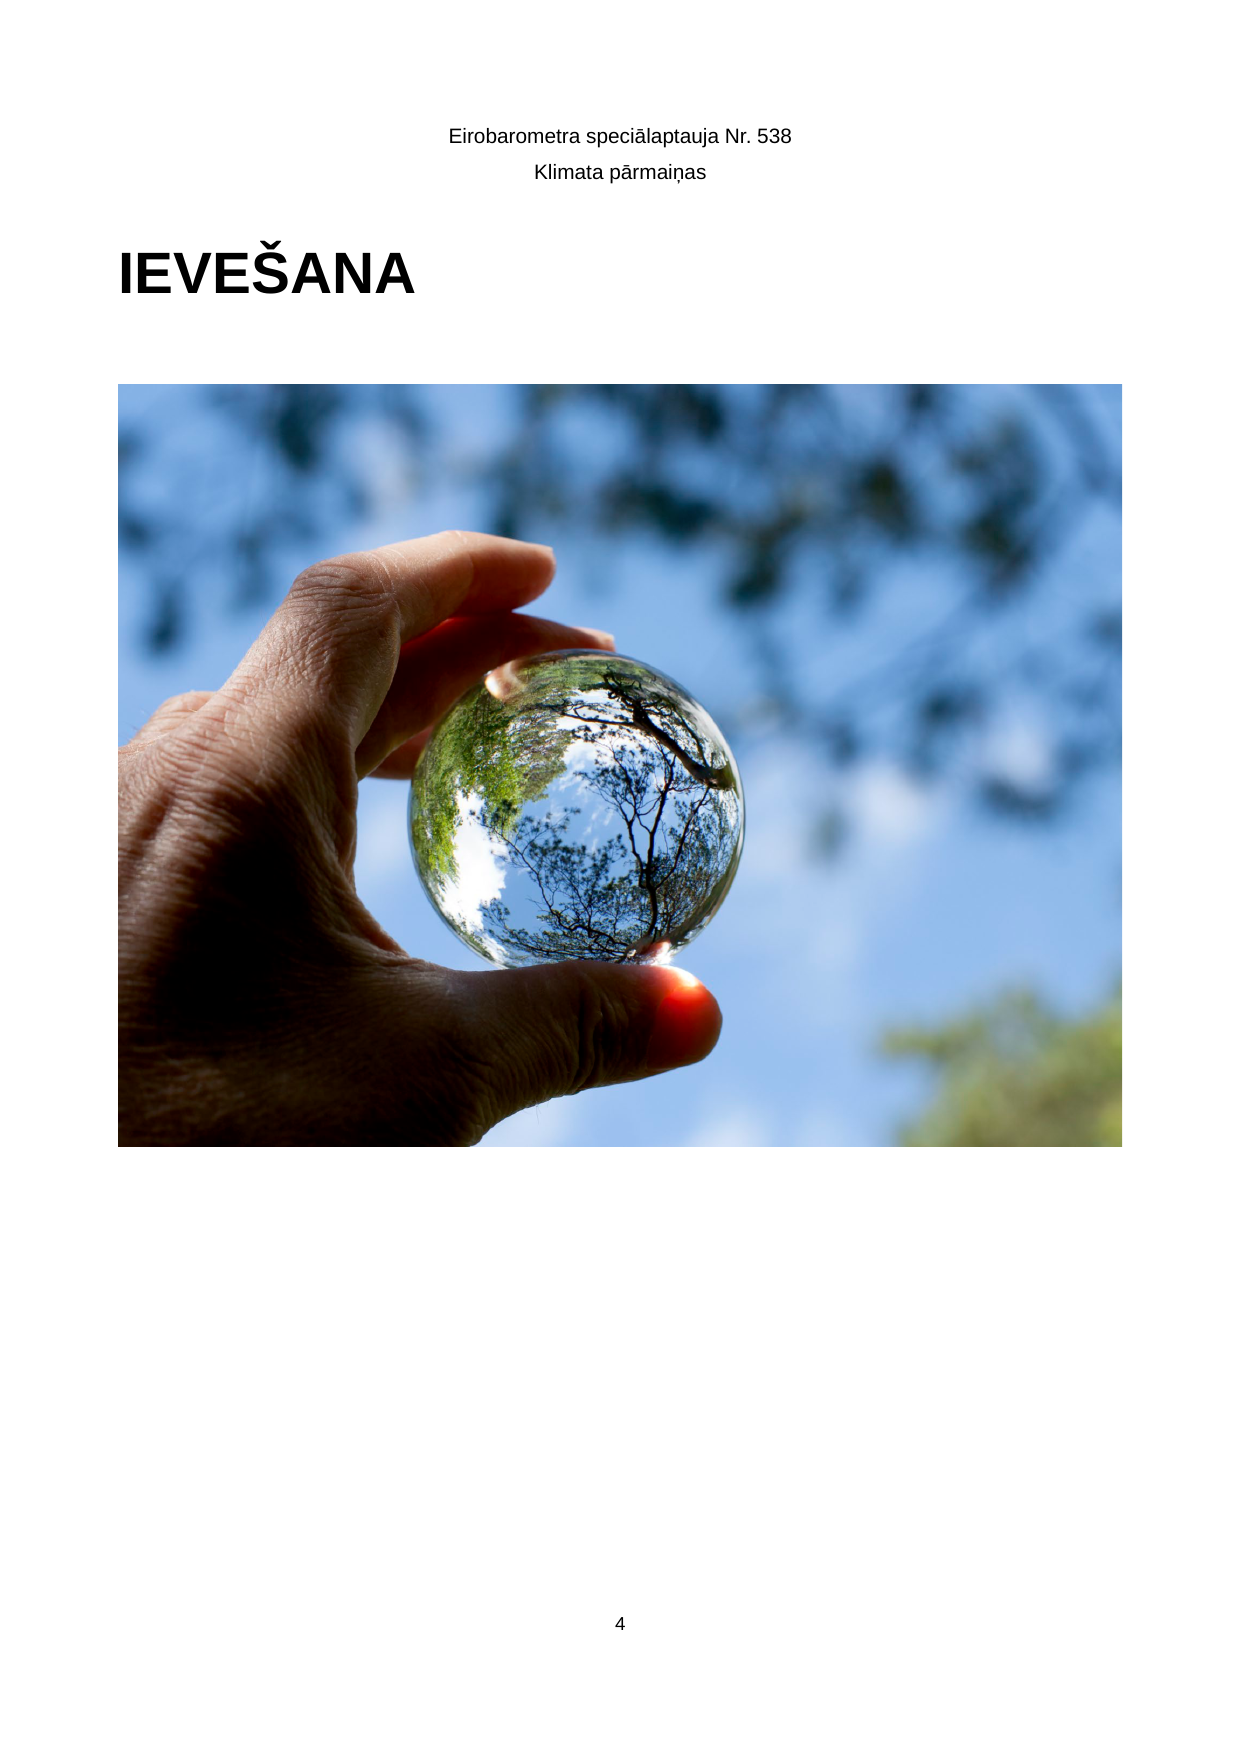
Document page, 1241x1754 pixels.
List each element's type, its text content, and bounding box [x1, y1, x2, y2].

picture [118, 384, 1123, 1147]
subtitle IEVEŠANA [118, 238, 1122, 305]
